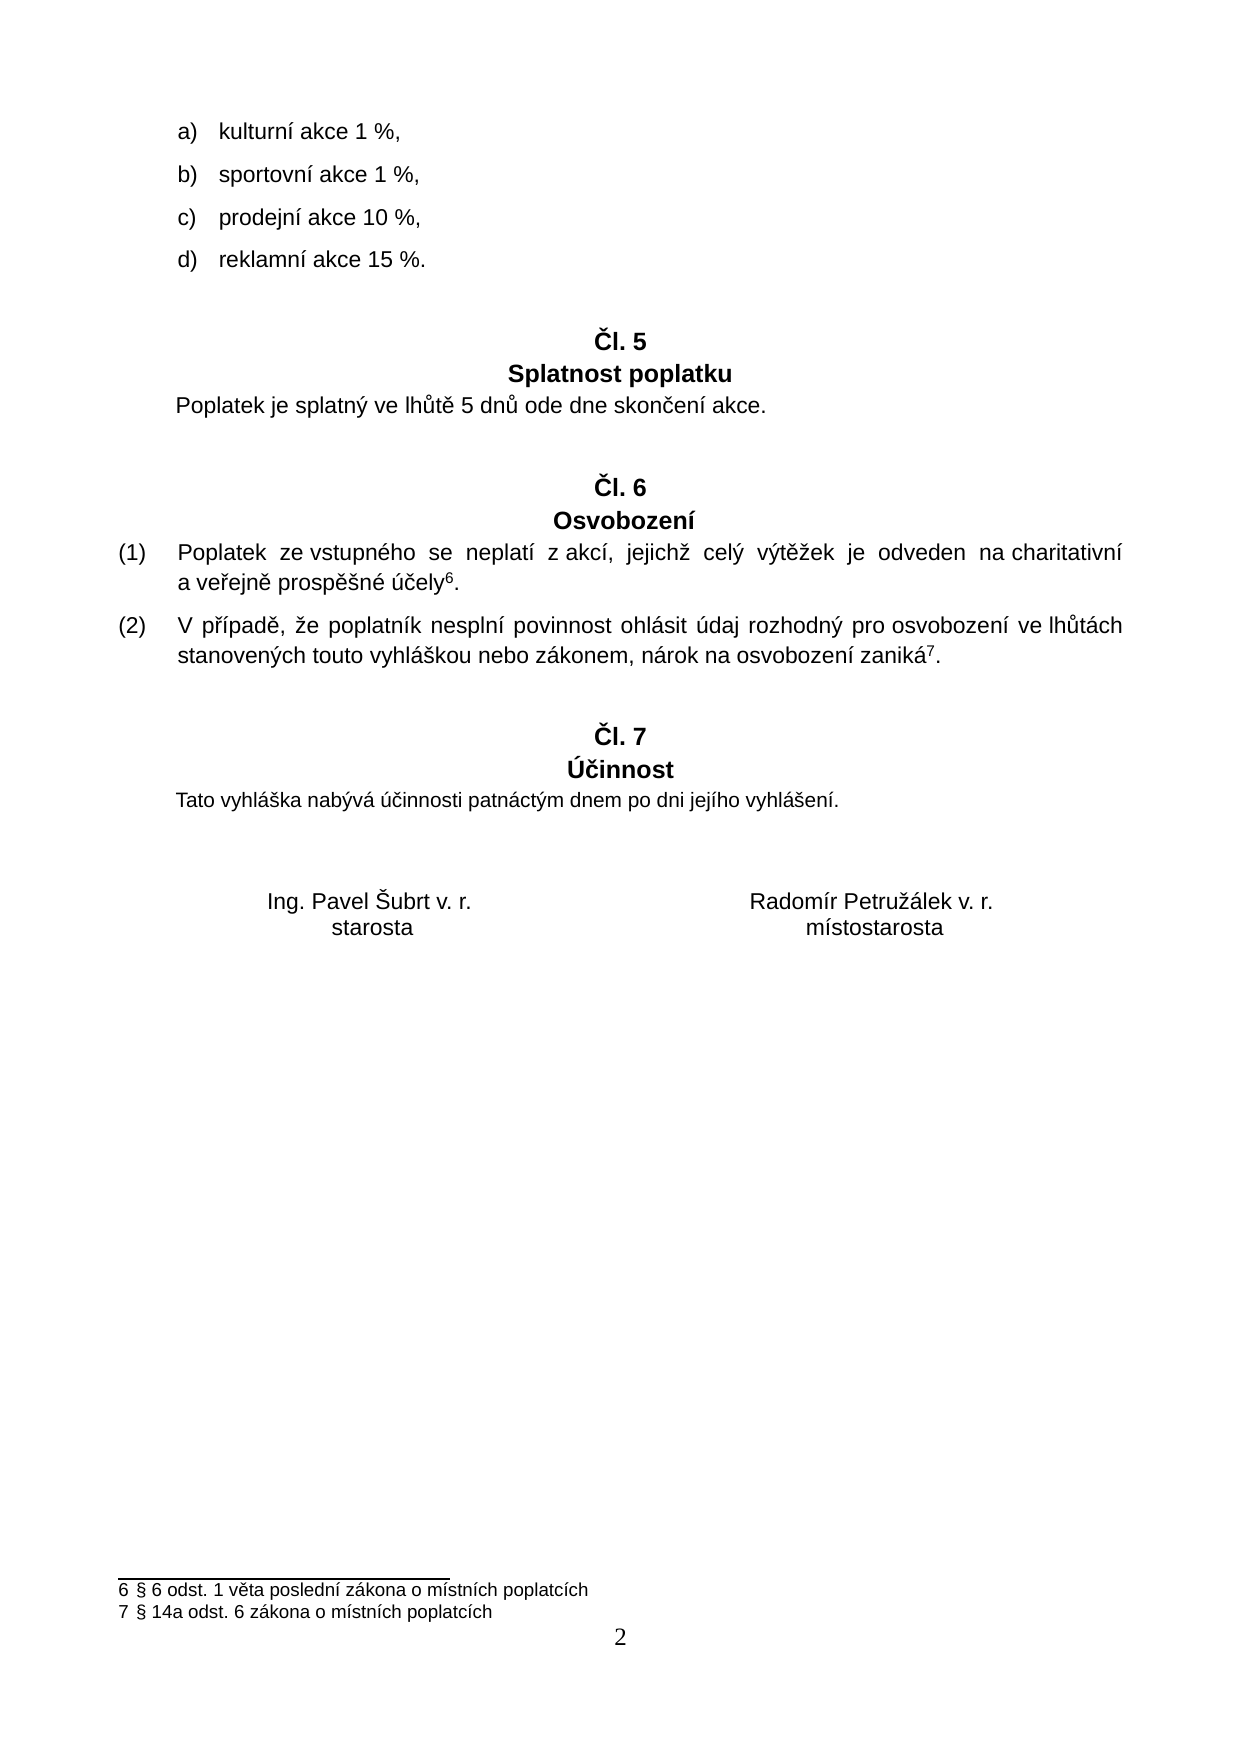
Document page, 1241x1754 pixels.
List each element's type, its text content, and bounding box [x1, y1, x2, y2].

list sportovní akce 1 %, [177, 161, 1122, 187]
list V případě, že poplatník nesplní povinnost ohlásit údaj rozhodný pro osvobození ve lhůtách stanovených touto vyhláškou nebo zákonem, nárok na osvobození zaniká. [118, 612, 1122, 668]
subtitle Čl. 6 Osvobození [118, 473, 1122, 534]
table_cell [620, 946, 1122, 1064]
list § 14a odst. 6 zákona o místních poplatcích [118, 1601, 1122, 1622]
table_cell [118, 946, 620, 1064]
table_header Ing. Pavel Šubrt v. r. starosta [118, 828, 620, 946]
list § 6 odst. 1 věta poslední zákona o místních poplatcích [118, 1579, 1122, 1601]
text Poplatek je splatný ve lhůtě 5 dnů ode dne skončení akce. [118, 392, 1122, 419]
text Tato vyhláška nabývá účinnosti patnáctým dnem po dni jejího vyhlášení. [118, 788, 1122, 812]
list Poplatek ze vstupného se neplatí z akcí, jejichž celý výtěžek je odveden na charitativní a veřejně prospěšné účely. [118, 539, 1122, 595]
list prodejní akce 10 %, [177, 203, 1122, 230]
list reklamní akce 15 %. [177, 246, 1122, 273]
list kulturní akce 1 %, [177, 118, 1122, 144]
subtitle Čl. 5 Splatnost poplatku [118, 326, 1122, 388]
subtitle Čl. 7 Účinnost [118, 722, 1122, 784]
table_header Radomír Petružálek v. r. místostarosta [620, 828, 1122, 946]
